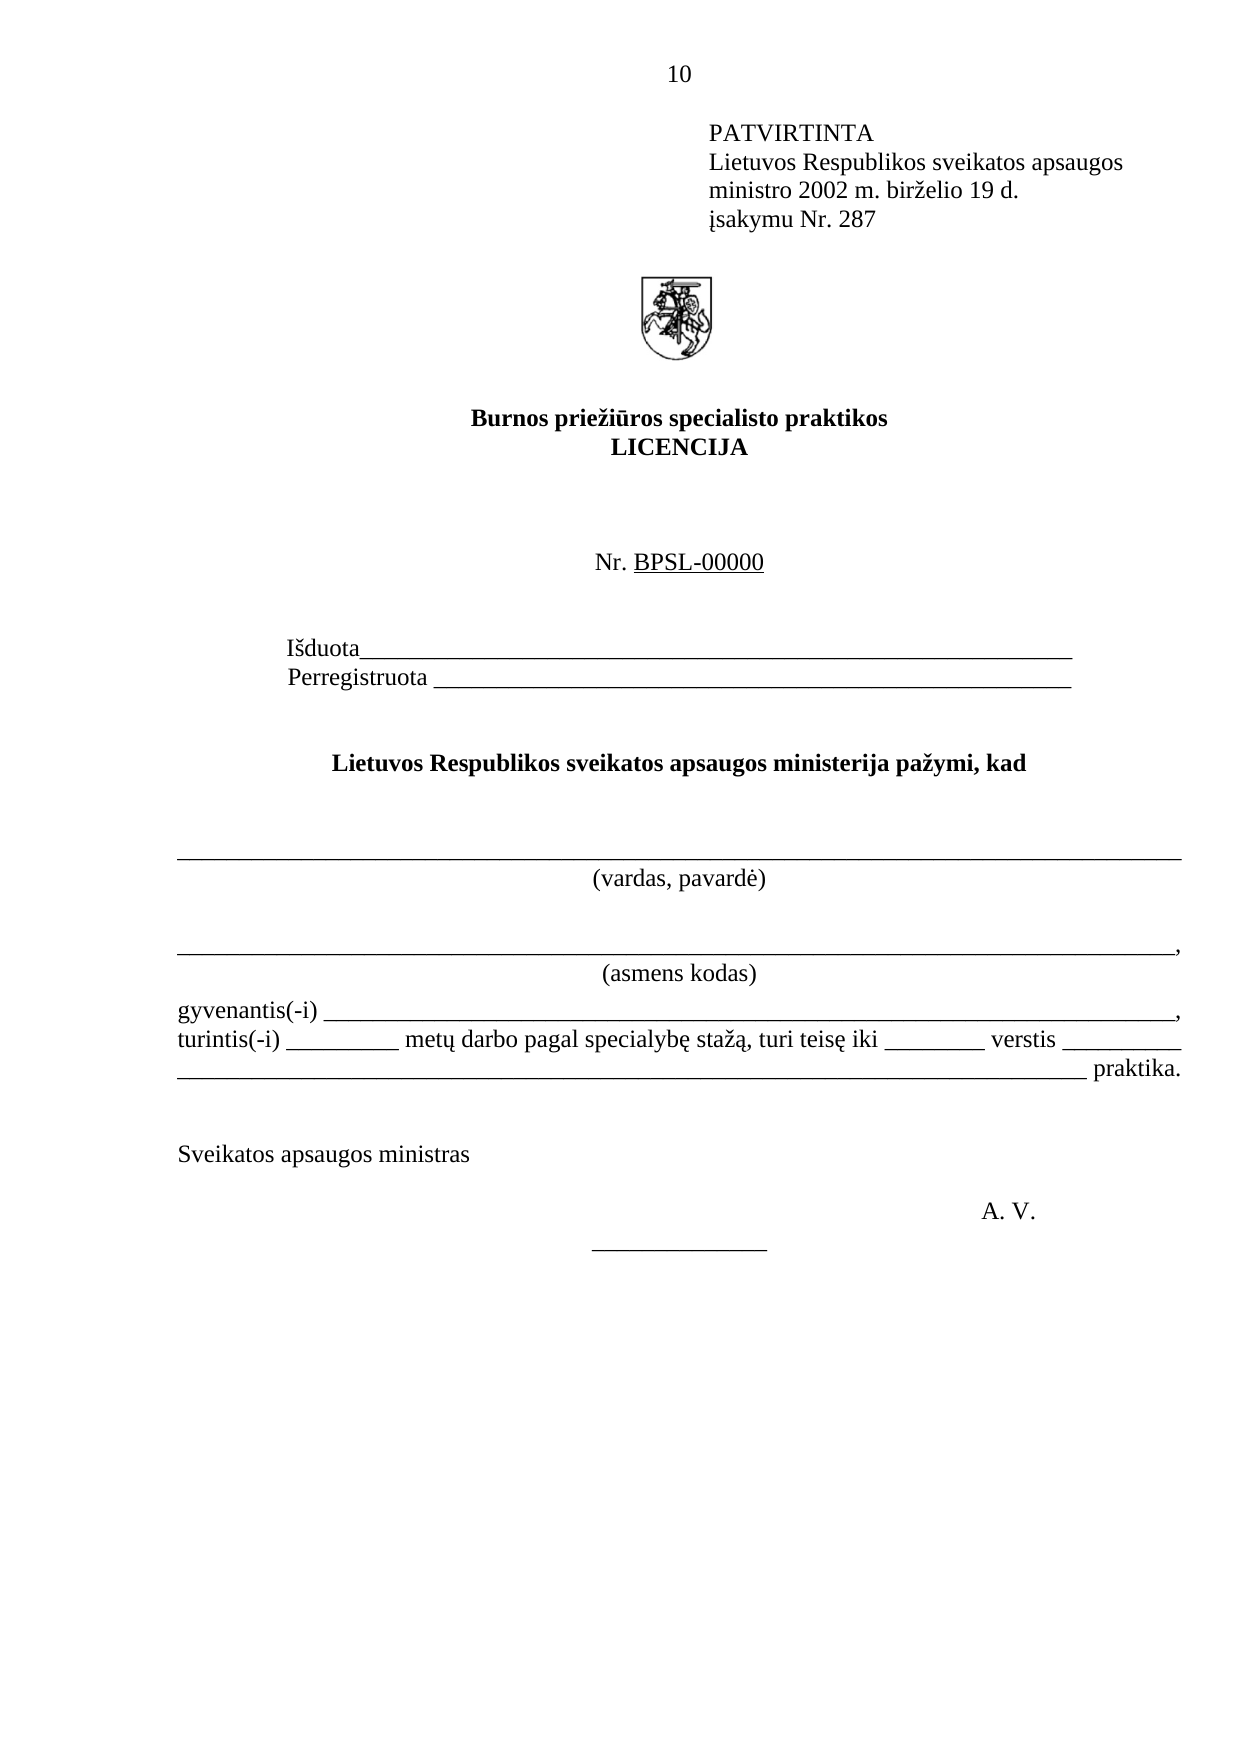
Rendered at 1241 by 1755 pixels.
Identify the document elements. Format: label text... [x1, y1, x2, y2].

text A. V. [177, 1196, 1181, 1225]
text ______________ [177, 1225, 1181, 1254]
text Sveikatos apsaugos ministras [177, 1139, 1181, 1168]
text Išduota_________________________________________________________ [177, 633, 1181, 662]
text Perregistruota ___________________________________________________ [177, 662, 1181, 691]
text LICENCIJA [177, 432, 1181, 461]
text įsakymu Nr. 287 [177, 204, 1181, 233]
text Lietuvos Respublikos sveikatos apsaugos ministerija pažymi, kad [177, 748, 1181, 777]
text ministro 2002 m. birželio 19 d. [177, 176, 1181, 204]
text turintis(-i) _________ metų darbo pagal specialybę stažą, turi teisę iki ________ verstis [177, 1024, 1181, 1053]
text (vardas, pavardė) [177, 863, 1181, 900]
text (asmens kodas) [177, 958, 1181, 995]
text gyvenantis(-i) , [177, 995, 1181, 1024]
text PATVIRTINTA [709, 118, 1181, 147]
text praktika. [177, 1053, 1181, 1081]
text Lietuvos Respublikos sveikatos apsaugos [177, 147, 1181, 176]
text , [177, 929, 1181, 958]
text Burnos priežiūros specialisto praktikos [177, 403, 1181, 432]
text Nr. BPSL-00000 [177, 547, 1181, 576]
